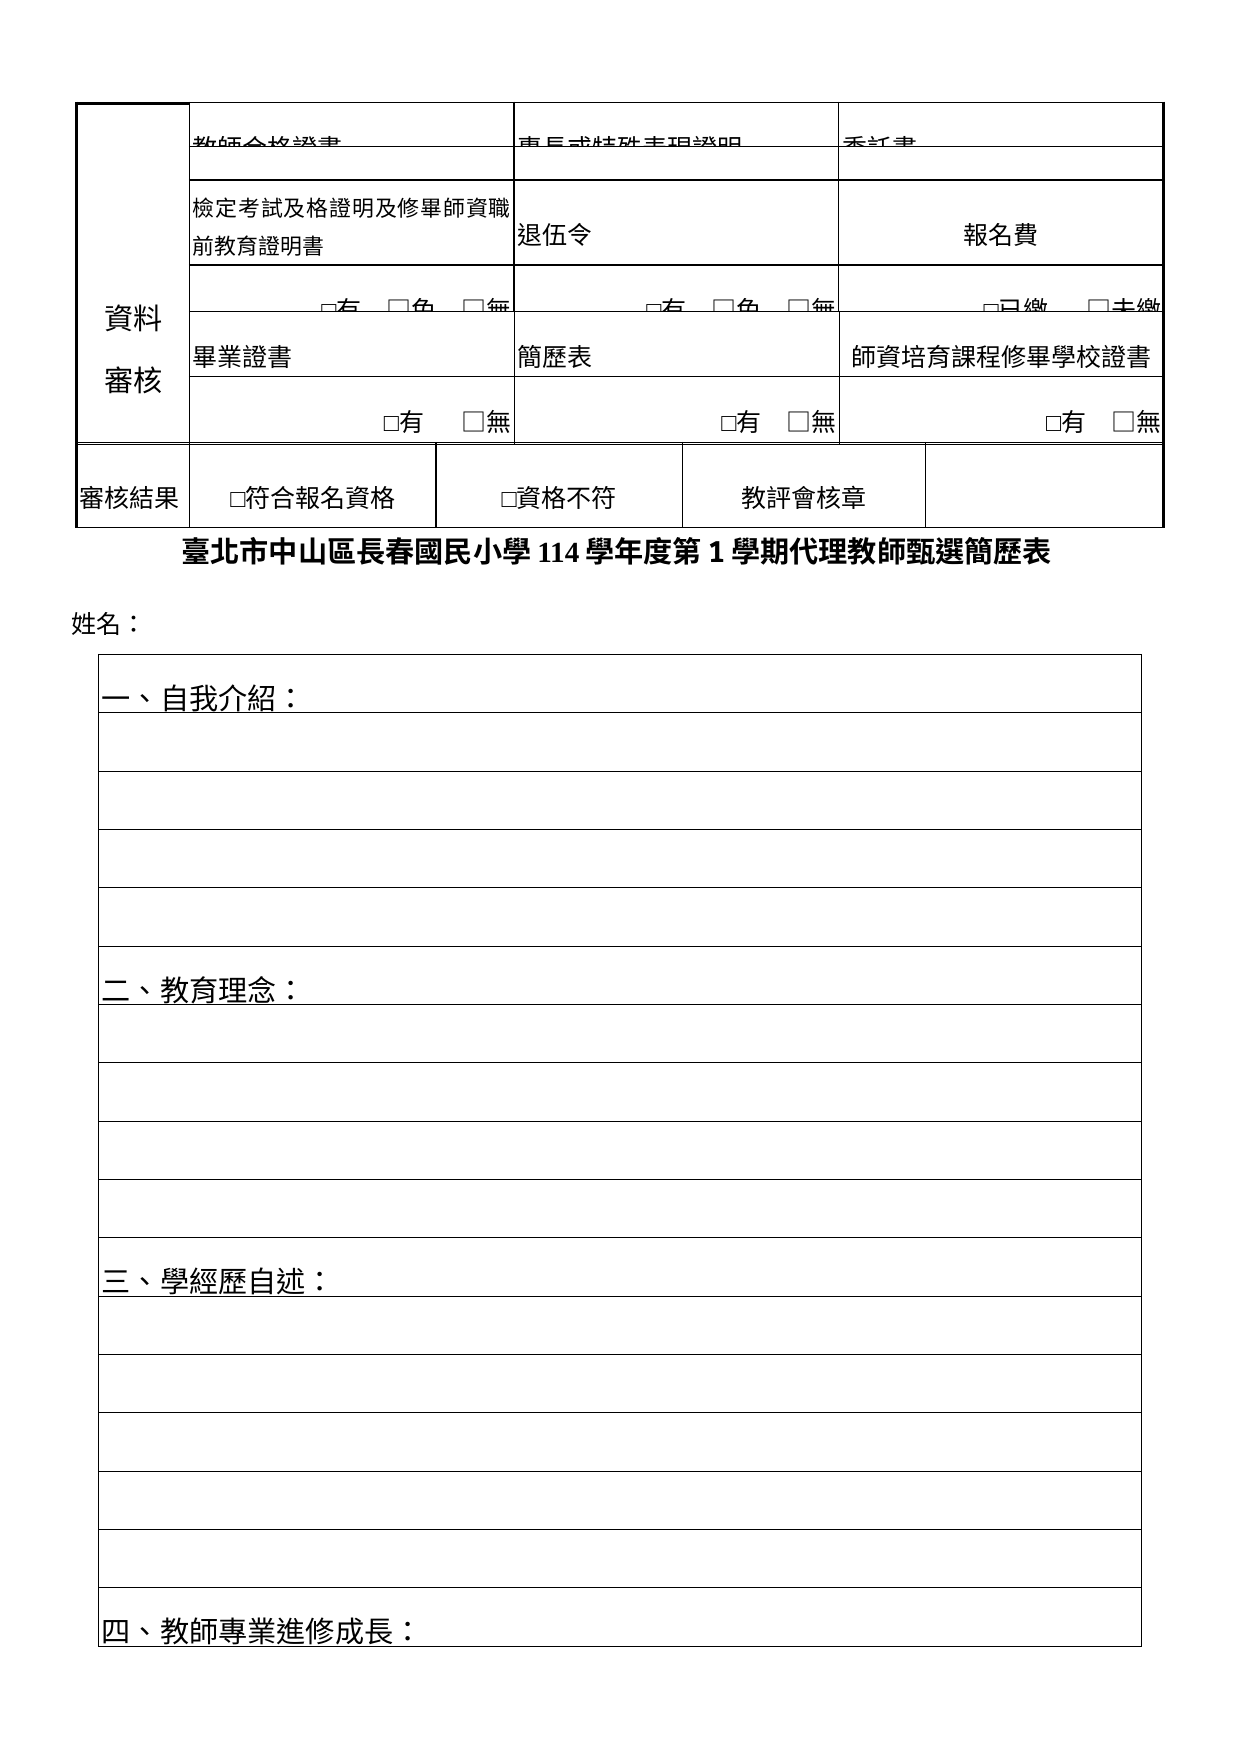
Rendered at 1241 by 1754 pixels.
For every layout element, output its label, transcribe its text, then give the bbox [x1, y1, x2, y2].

table_cell □有 □免 □無 [515, 266, 838, 311]
table_cell 報名費 [839, 181, 1162, 264]
table_cell 委託書 [839, 103, 1162, 146]
table_cell 專長或特殊表現證明 [515, 103, 838, 146]
table_cell [99, 1413, 1141, 1471]
table_cell [99, 1122, 1141, 1179]
table_cell [99, 1063, 1141, 1121]
table_header 資料 審核 [78, 105, 189, 442]
table_cell [99, 1297, 1141, 1354]
table_cell [99, 888, 1141, 946]
table_cell 審核結果 [78, 445, 189, 527]
table_cell [99, 1355, 1141, 1412]
table_cell □有 □無 [839, 147, 1162, 179]
table_cell 教評會核章 [683, 445, 925, 527]
table_cell [99, 1180, 1141, 1237]
table_cell □已繳 □未繳 [839, 266, 1162, 311]
table_cell [99, 830, 1141, 887]
table_cell □有 □無 [515, 147, 838, 179]
table_cell □有 □免 □無 [789, 300, 808, 311]
table_cell □資格不符 [437, 445, 682, 527]
table_cell [99, 772, 1141, 829]
table_cell 師資培育課程修畢學校證書 [840, 312, 1162, 376]
table_header 一、自我介紹： [99, 655, 1141, 712]
table_cell [99, 1005, 1141, 1062]
table_cell 教師合格證書 □有 □無 [190, 103, 513, 146]
table_cell [926, 445, 1162, 527]
table_cell 二、教育理念： [99, 947, 1141, 1004]
table_cell □符合報名資格 [190, 445, 435, 527]
table_cell □有 □無 [190, 377, 514, 442]
table_cell □有 □無 [515, 377, 839, 442]
table_cell □有 □無 [190, 147, 513, 179]
table_cell □有 □免 □無 [464, 300, 483, 311]
table_cell [99, 1472, 1141, 1529]
table_cell □有 □免 □無 [190, 266, 513, 311]
table_cell □有 □免 □無 [389, 300, 408, 311]
table_cell □有 □免 □無 [714, 300, 733, 311]
table_cell [99, 1530, 1141, 1587]
table_cell [99, 713, 1141, 771]
table_cell 四、教師專業進修成長： [99, 1588, 1141, 1646]
text 臺北市中山區長春國民小學114學年度第1學期代理教師甄選簡歷表 [71, 528, 1162, 571]
table_cell □已繳 □未繳 [1089, 300, 1108, 311]
table_cell 三、學經歷自述： [99, 1238, 1141, 1296]
table_cell □有 □無 [840, 377, 1162, 442]
text 姓名： [71, 581, 1169, 643]
table_cell 畢業證書 [190, 312, 514, 376]
table_cell 檢定考試及格證明及修畢師資職前教育證明書 [190, 181, 513, 264]
table_cell 簡歷表 [515, 312, 839, 376]
table_cell 退伍令 [515, 181, 838, 264]
